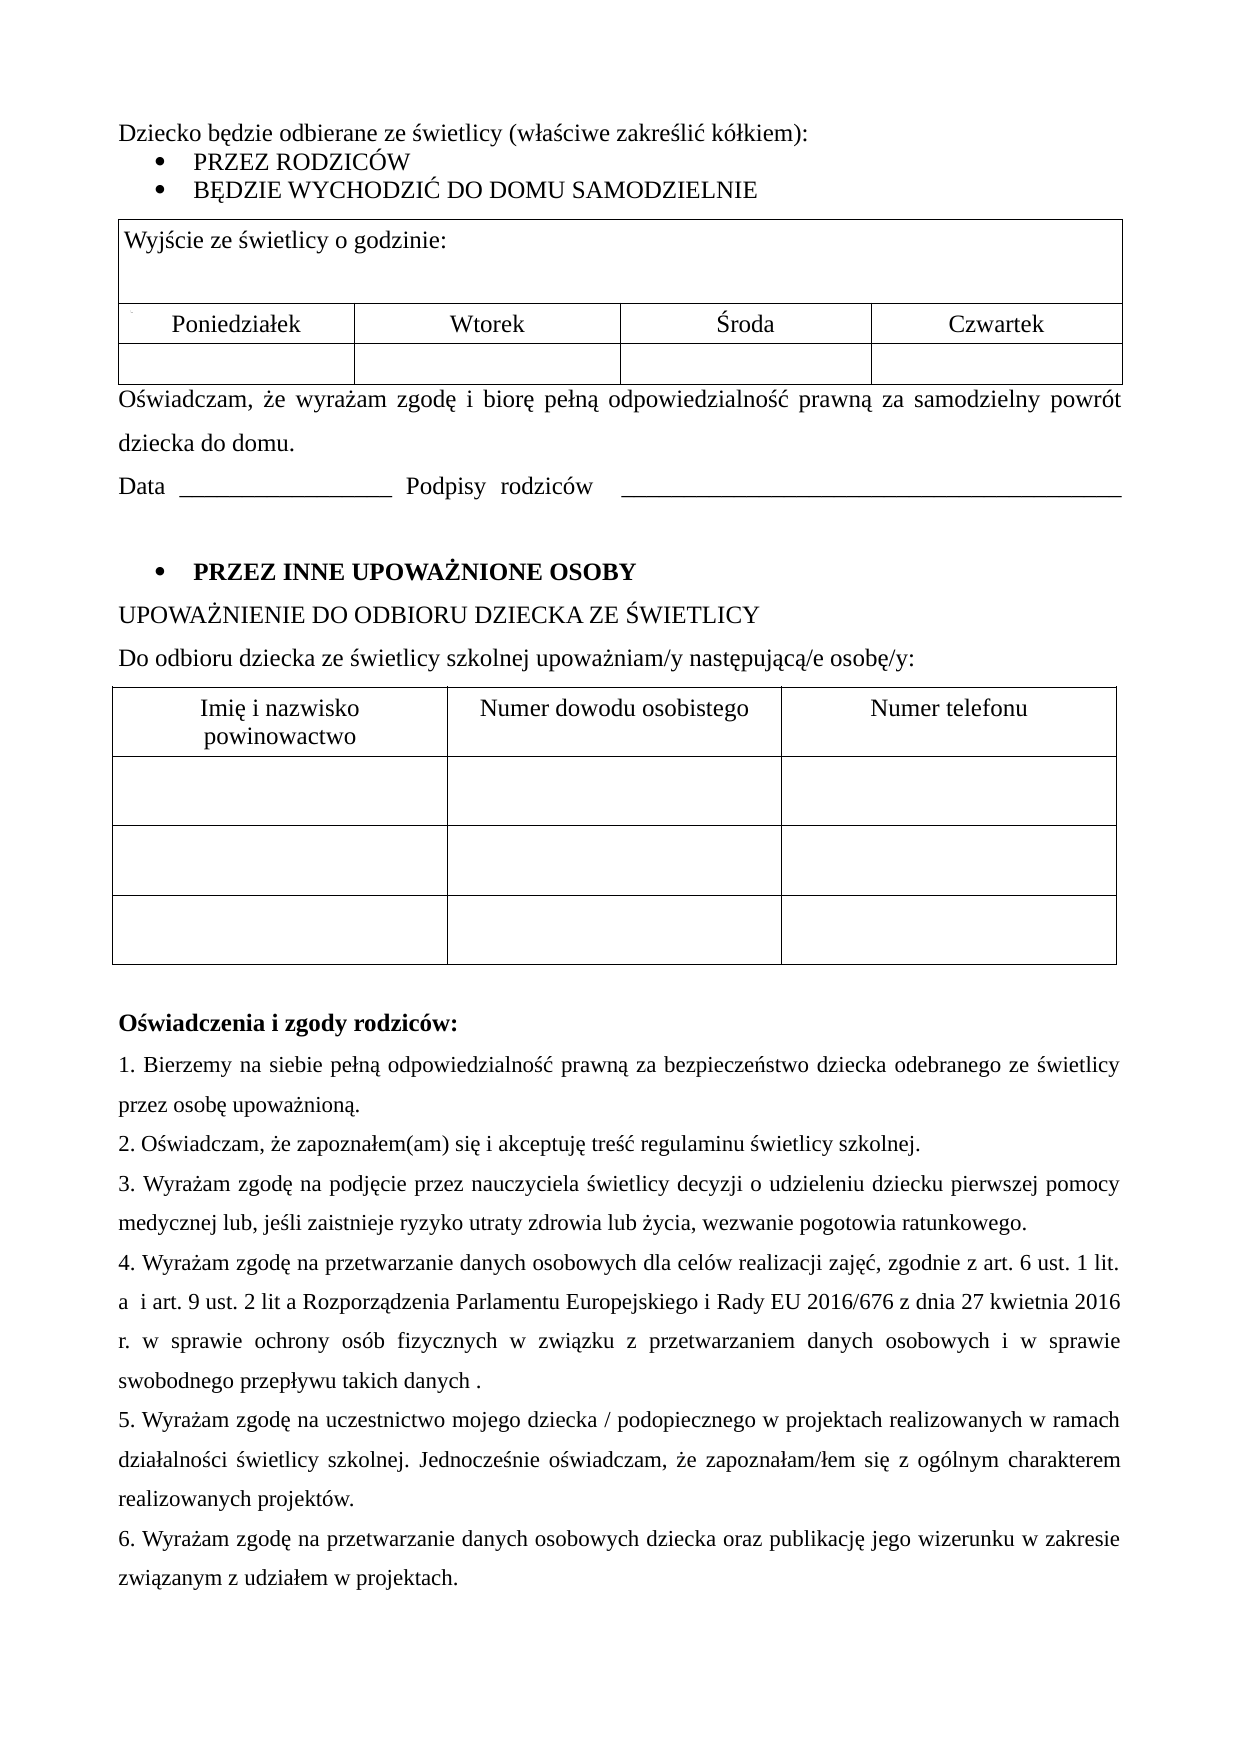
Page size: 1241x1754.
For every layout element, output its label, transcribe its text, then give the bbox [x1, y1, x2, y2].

table_cell Czwartek [872, 304, 1122, 343]
table_cell [113, 826, 447, 895]
text 3. Wyrażam zgodę na podjęcie przez nauczyciela świetlicy decyzji o udzieleniu dziecku pierwszej pomocy medycznej lub, jeśli zaistnieje ryzyko utraty zdrowia lub życia, wezwanie pogotowia ratunkowego. [118, 1169, 1122, 1235]
list PRZEZ RODZICÓW [156, 147, 1122, 176]
table_cell [782, 826, 1116, 895]
table_cell Środa [621, 304, 871, 343]
list PRZEZ INNE UPOWAŻNIONE OSOBY [156, 557, 1122, 586]
table_cell [782, 757, 1116, 825]
table_cell [119, 344, 354, 384]
table_cell [448, 826, 781, 895]
table_cell [448, 757, 781, 825]
text Oświadczam, że wyrażam zgodę i biorę pełną odpowiedzialność prawną za samodzielny powrót dziecka do domu. Data _________________ Podpisy rodziców ________________________________________ [118, 385, 1122, 543]
text 2. Oświadczam, że zapoznałem(am) się i akceptuję treść regulaminu świetlicy szkolnej. [118, 1130, 1122, 1156]
table_header Wyjście ze świetlicy o godzinie: [119, 220, 1122, 303]
table_cell [621, 344, 871, 384]
table_cell [872, 344, 1122, 384]
table_header Numer telefonu [782, 688, 1116, 756]
table_cell [113, 757, 447, 825]
text 5. Wyrażam zgodę na uczestnictwo mojego dziecka / podopiecznego w projektach realizowanych w ramach działalności świetlicy szkolnej. Jednocześnie oświadczam, że zapoznałam/łem się z ogólnym charakterem realizowanych projektów. [118, 1406, 1122, 1512]
text Oświadczenia i zgody rodziców: [118, 1008, 1122, 1037]
table_header Numer dowodu osobistego [448, 688, 781, 756]
text 4. Wyrażam zgodę na przetwarzanie danych osobowych dla celów realizacji zajęć, zgodnie z art. 6 ust. 1 lit. a i art. 9 ust. 2 lit a Rozporządzenia Parlamentu Europejskiego i Rady EU 2016/676 z dnia 27 kwietnia 2016 r. w sprawie ochrony osób fizycznych w związku z przetwarzaniem danych osobowych i w sprawie swobodnego przepływu takich danych . [118, 1248, 1122, 1393]
table_cell Poniedziałek [119, 304, 354, 343]
text Do odbioru dziecka ze świetlicy szkolnej upoważniam/y następującą/e osobę/y: [118, 643, 1122, 672]
text 1. Bierzemy na siebie pełną odpowiedzialność prawną za bezpieczeństwo dziecka odebranego ze świetlicy przez osobę upoważnioną. [118, 1051, 1122, 1117]
table_cell [448, 896, 781, 964]
text UPOWAŻNIENIE DO ODBIORU DZIECKA ZE ŚWIETLICY [118, 600, 1122, 629]
table_cell [355, 344, 620, 384]
table_cell [113, 896, 447, 964]
text Dziecko będzie odbierane ze świetlicy (właściwe zakreślić kółkiem): [118, 118, 1122, 147]
list BĘDZIE WYCHODZIĆ DO DOMU SAMODZIELNIE [156, 176, 1122, 204]
table_header Imię i nazwisko powinowactwo [113, 688, 447, 756]
table_cell Wtorek [355, 304, 620, 343]
table_cell [782, 896, 1116, 964]
text 6. Wyrażam zgodę na przetwarzanie danych osobowych dziecka oraz publikację jego wizerunku w zakresie związanym z udziałem w projektach. [118, 1525, 1122, 1591]
